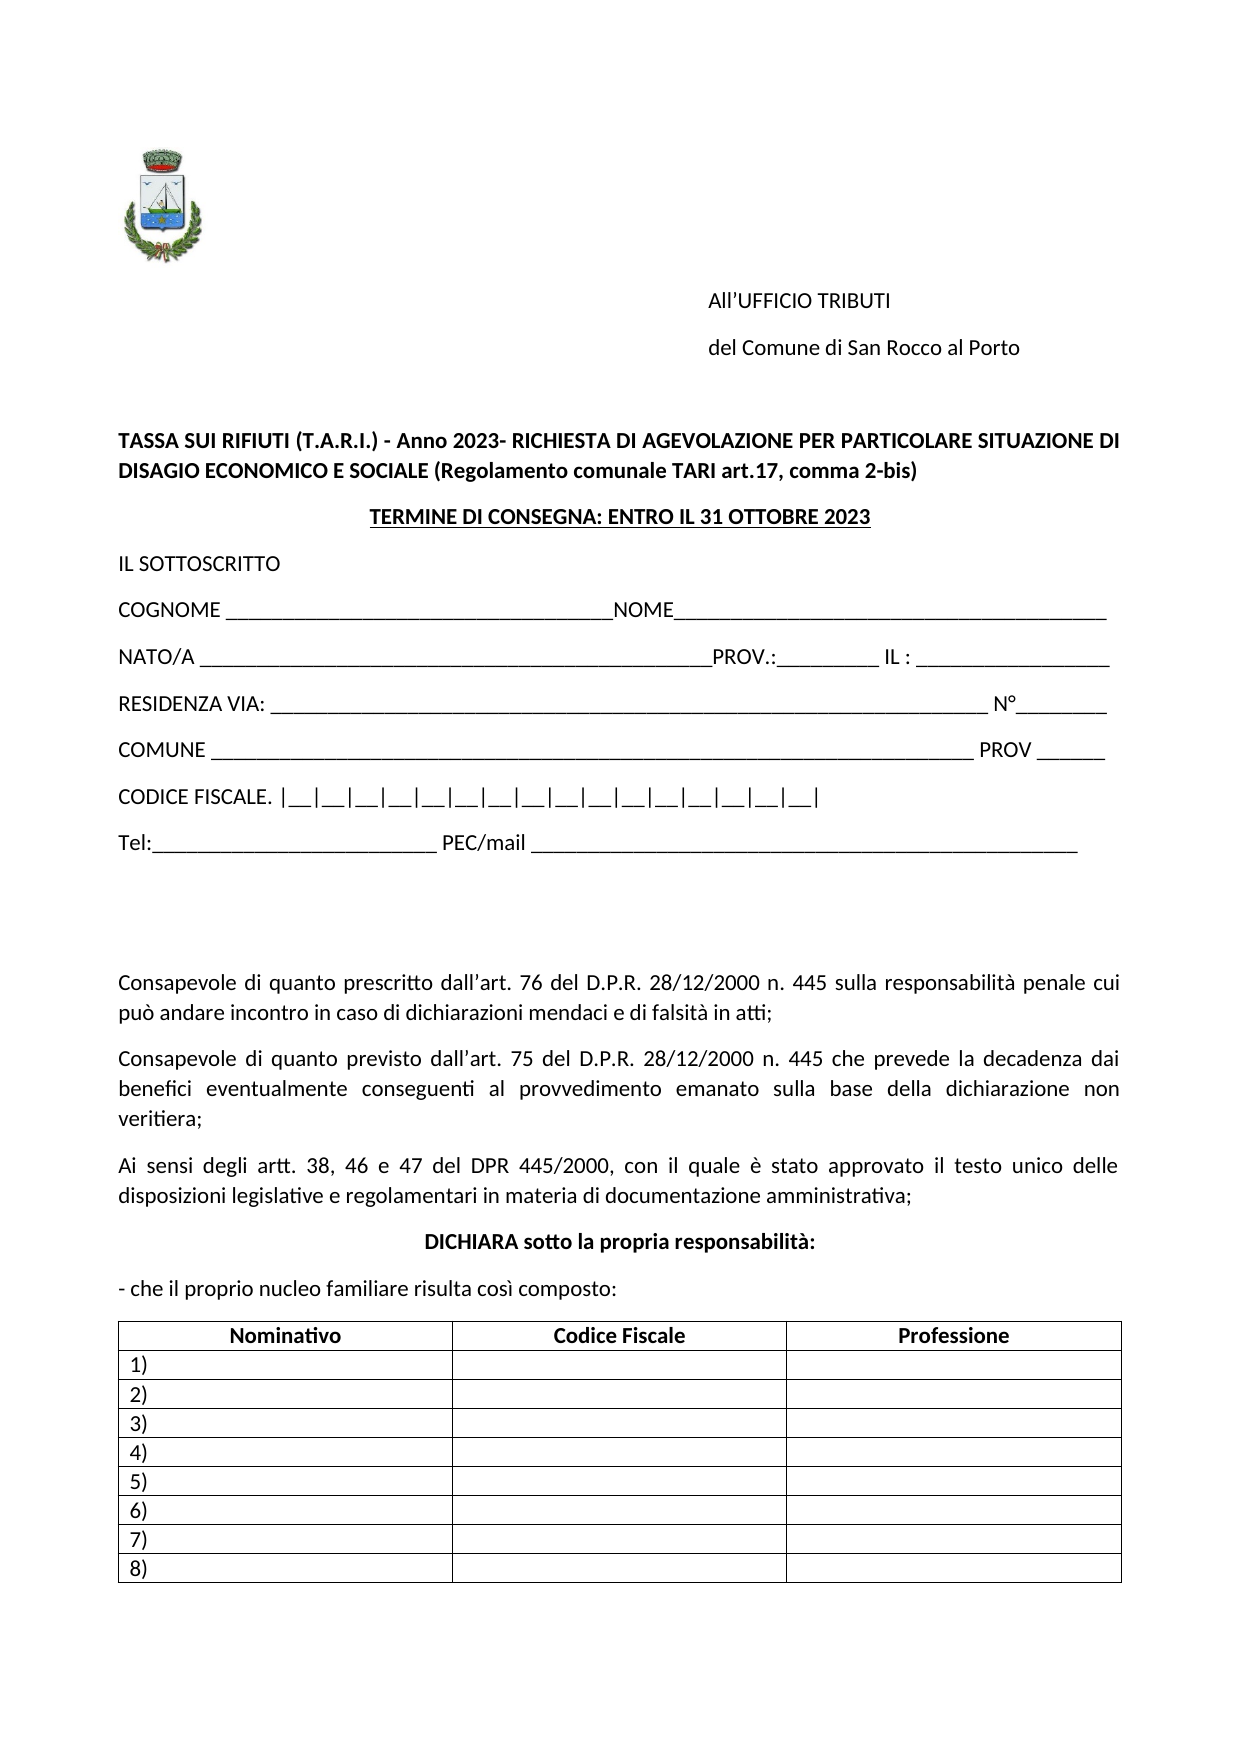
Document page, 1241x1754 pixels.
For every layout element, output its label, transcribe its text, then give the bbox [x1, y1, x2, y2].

table_cell [453, 1467, 786, 1495]
table_cell [453, 1496, 786, 1524]
table_cell [453, 1351, 786, 1379]
table_cell [787, 1525, 1121, 1553]
text NATO/A _____________________________________________PROV.:_________ IL : _________________ [118, 642, 1122, 670]
table_cell 5) [119, 1467, 452, 1495]
text DICHIARA sotto la propria responsabilità: [118, 1227, 1122, 1255]
table_cell 1) [119, 1351, 452, 1379]
table_cell 7) [119, 1525, 452, 1553]
table_cell [453, 1525, 786, 1553]
table_cell [787, 1438, 1121, 1466]
text TERMINE DI CONSEGNA: ENTRO IL 31 OTTOBRE 2023 [118, 502, 1122, 531]
table_cell 2) [119, 1380, 452, 1408]
text - che il proprio nucleo familiare risulta così composto: [118, 1274, 1122, 1302]
table_cell 8) [119, 1554, 452, 1582]
text Consapevole di quanto prescritto dall’art. 76 del D.P.R. 28/12/2000 n. 445 sulla responsabilità penale cui può andare incontro in caso di dichiarazioni mendaci e di falsità in atti; [118, 968, 1122, 1026]
text Tel:_________________________ PEC/mail ________________________________________________ [118, 828, 1122, 856]
picture [118, 147, 208, 268]
text RESIDENZA VIA: _______________________________________________________________ N°________ [118, 689, 1122, 717]
table_cell 4) [119, 1438, 452, 1466]
table_cell [453, 1554, 786, 1582]
text del Comune di San Rocco al Porto [708, 333, 1122, 361]
table_cell [787, 1496, 1121, 1524]
table_header Codice Fiscale [453, 1322, 786, 1349]
text COGNOME __________________________________NOME______________________________________ [118, 596, 1122, 624]
table_cell [787, 1409, 1121, 1437]
text COMUNE ___________________________________________________________________ PROV ______ [118, 735, 1122, 763]
table_cell [787, 1554, 1121, 1582]
text All’UFFICIO TRIBUTI [708, 286, 1122, 314]
table_cell [453, 1409, 786, 1437]
table_header Professione [787, 1322, 1121, 1349]
table_cell [787, 1351, 1121, 1379]
table_cell 6) [119, 1496, 452, 1524]
table_cell [787, 1380, 1121, 1408]
table_cell 3) [119, 1409, 452, 1437]
text Ai sensi degli artt. 38, 46 e 47 del DPR 445/2000, con il quale è stato approvato il testo unico delle disposizioni legislative e regolamentari in materia di documentazione amministrativa; [118, 1151, 1122, 1209]
table_cell [453, 1438, 786, 1466]
table_cell [453, 1380, 786, 1408]
text CODICE FISCALE. |__|__|__|__|__|__|__|__|__|__|__|__|__|__|__|__| [118, 782, 1122, 810]
table_cell [787, 1467, 1121, 1495]
text Consapevole di quanto previsto dall’art. 75 del D.P.R. 28/12/2000 n. 445 che prevede la decadenza dai benefici eventualmente conseguenti al provvedimento emanato sulla base della dichiarazione non veritiera; [118, 1044, 1122, 1132]
text TASSA SUI RIFIUTI (T.A.R.I.) - Anno 2023- RICHIESTA DI AGEVOLAZIONE PER PARTICOLARE SITUAZIONE DI DISAGIO ECONOMICO E SOCIALE (Regolamento comunale TARI art.17, comma 2-bis) [118, 426, 1122, 484]
text IL SOTTOSCRITTO [118, 549, 1122, 577]
table_header Nominativo [119, 1322, 452, 1349]
